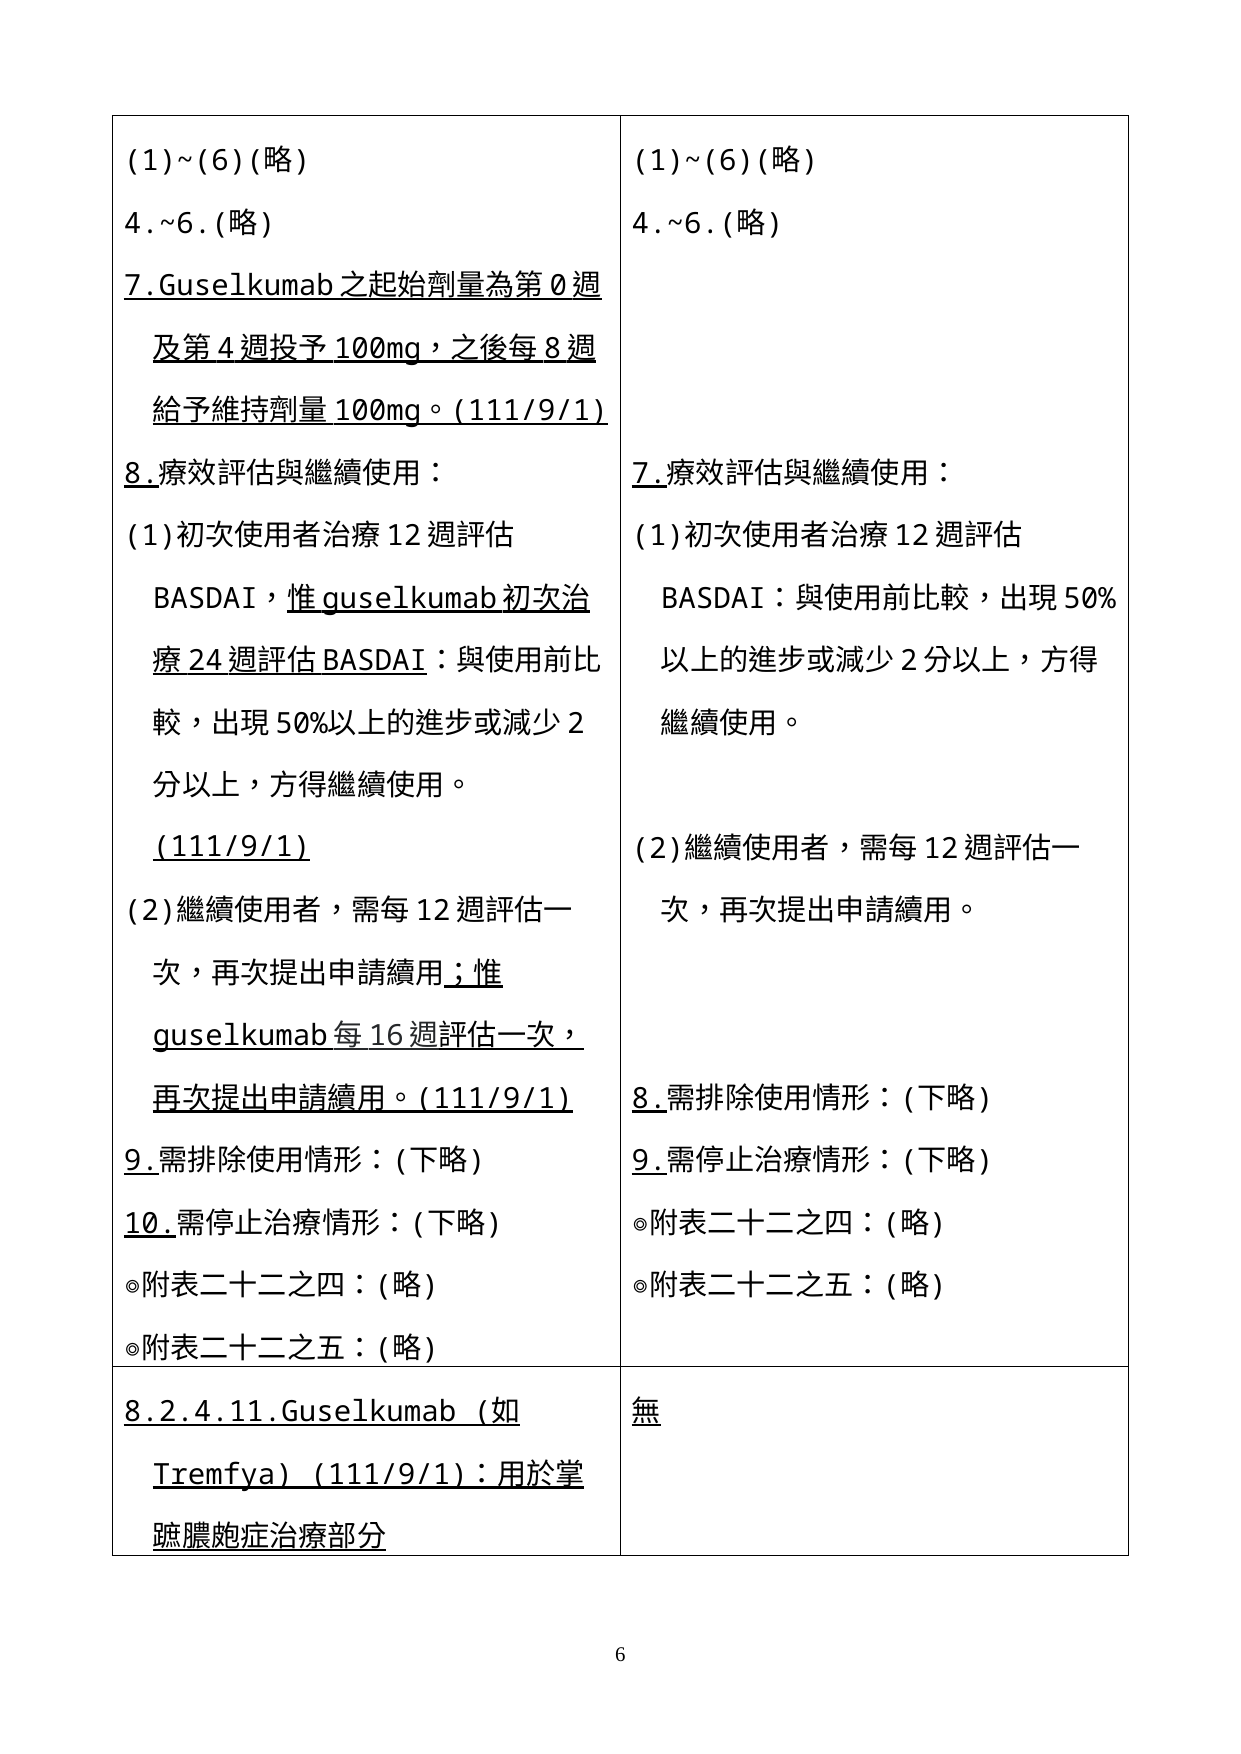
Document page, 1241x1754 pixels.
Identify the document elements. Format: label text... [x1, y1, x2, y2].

table_cell (1)~(6)(略) 4.~6.(略) 7.療效評估與繼續使用： (1)初次使用者治療12週評估BASDAI：與使用前比較，出現50%以上的進步或減少2分以上，方得繼續使用。 (2)繼續使用者，需每12週評估一次，再次提出申請續用。 8.需排除使用情形：(下略) 9.需停止治療情形：(下略) ◎附表二十二之四：(略) ◎附表二十二之五：(略) [621, 116, 1128, 1366]
table_cell 8.2.4.11.Guselkumab (如Tremfya) (111/9/1)：用於掌蹠膿皰症治療部分 [113, 1367, 620, 1555]
table_cell (1)~(6)(略) 4.~6.(略) 7.Guselkumab之起始劑量為第0週及第4週投予100mg，之後每8週給予維持劑量100mg。(111/9/1) 8.療效評估與繼續使用： (1)初次使用者治療12週評估BASDAI，惟guselkumab初次治療24週評估BASDAI：與使用前比較，出現50%以上的進步或減少2分以上，方得繼續使用。(111/9/1) (2)繼續使用者，需每12週評估一次，再次提出申請續用；惟guselkumab每16週評估一次，再次提出申請續用。(111/9/1) 9.需排除使用情形：(下略) 10.需停止治療情形：(下略) ◎附表二十二之四：(略) ◎附表二十二之五：(略) [113, 116, 620, 1366]
table_cell 無 [621, 1367, 1128, 1555]
